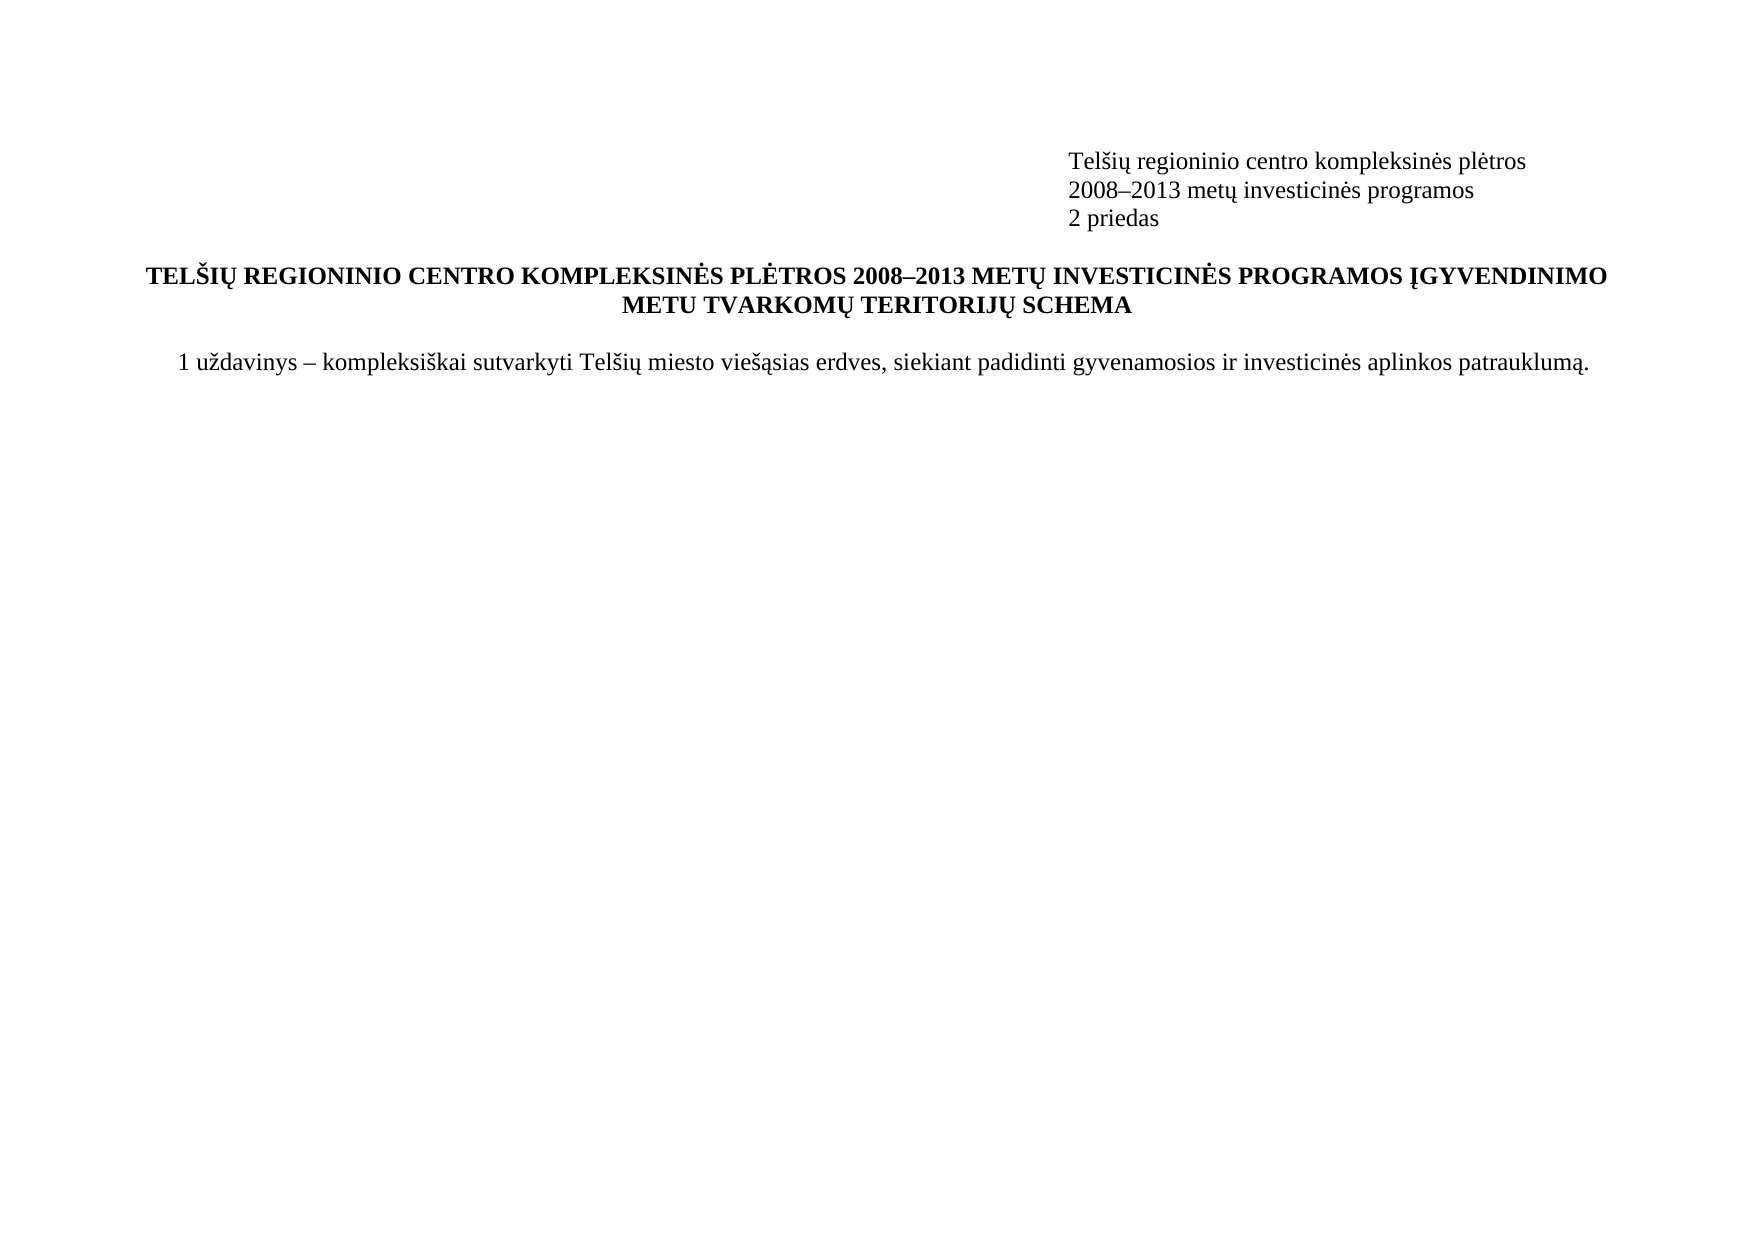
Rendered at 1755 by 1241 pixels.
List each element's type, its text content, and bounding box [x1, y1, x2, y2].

text Telšių regioninio centro kompleksinės plėtros [1068, 146, 1636, 175]
text 1 uždavinys – kompleksiškai sutvarkyti Telšių miesto viešąsias erdves, siekiant padidinti gyvenamosios ir investicinės aplinkos patrauklumą. [118, 347, 1636, 376]
text TELŠIŲ REGIONINIO CENTRO KOMPLEKSINĖS PLĖTROS 2008–2013 METŲ INVESTICINĖS PROGRAMOS ĮGYVENDINIMO METU TVARKOMŲ TERITORIJŲ SCHEMA [118, 261, 1636, 318]
text 2008–2013 metų investicinės programos [1068, 175, 1636, 203]
text 2 priedas [1068, 203, 1636, 232]
